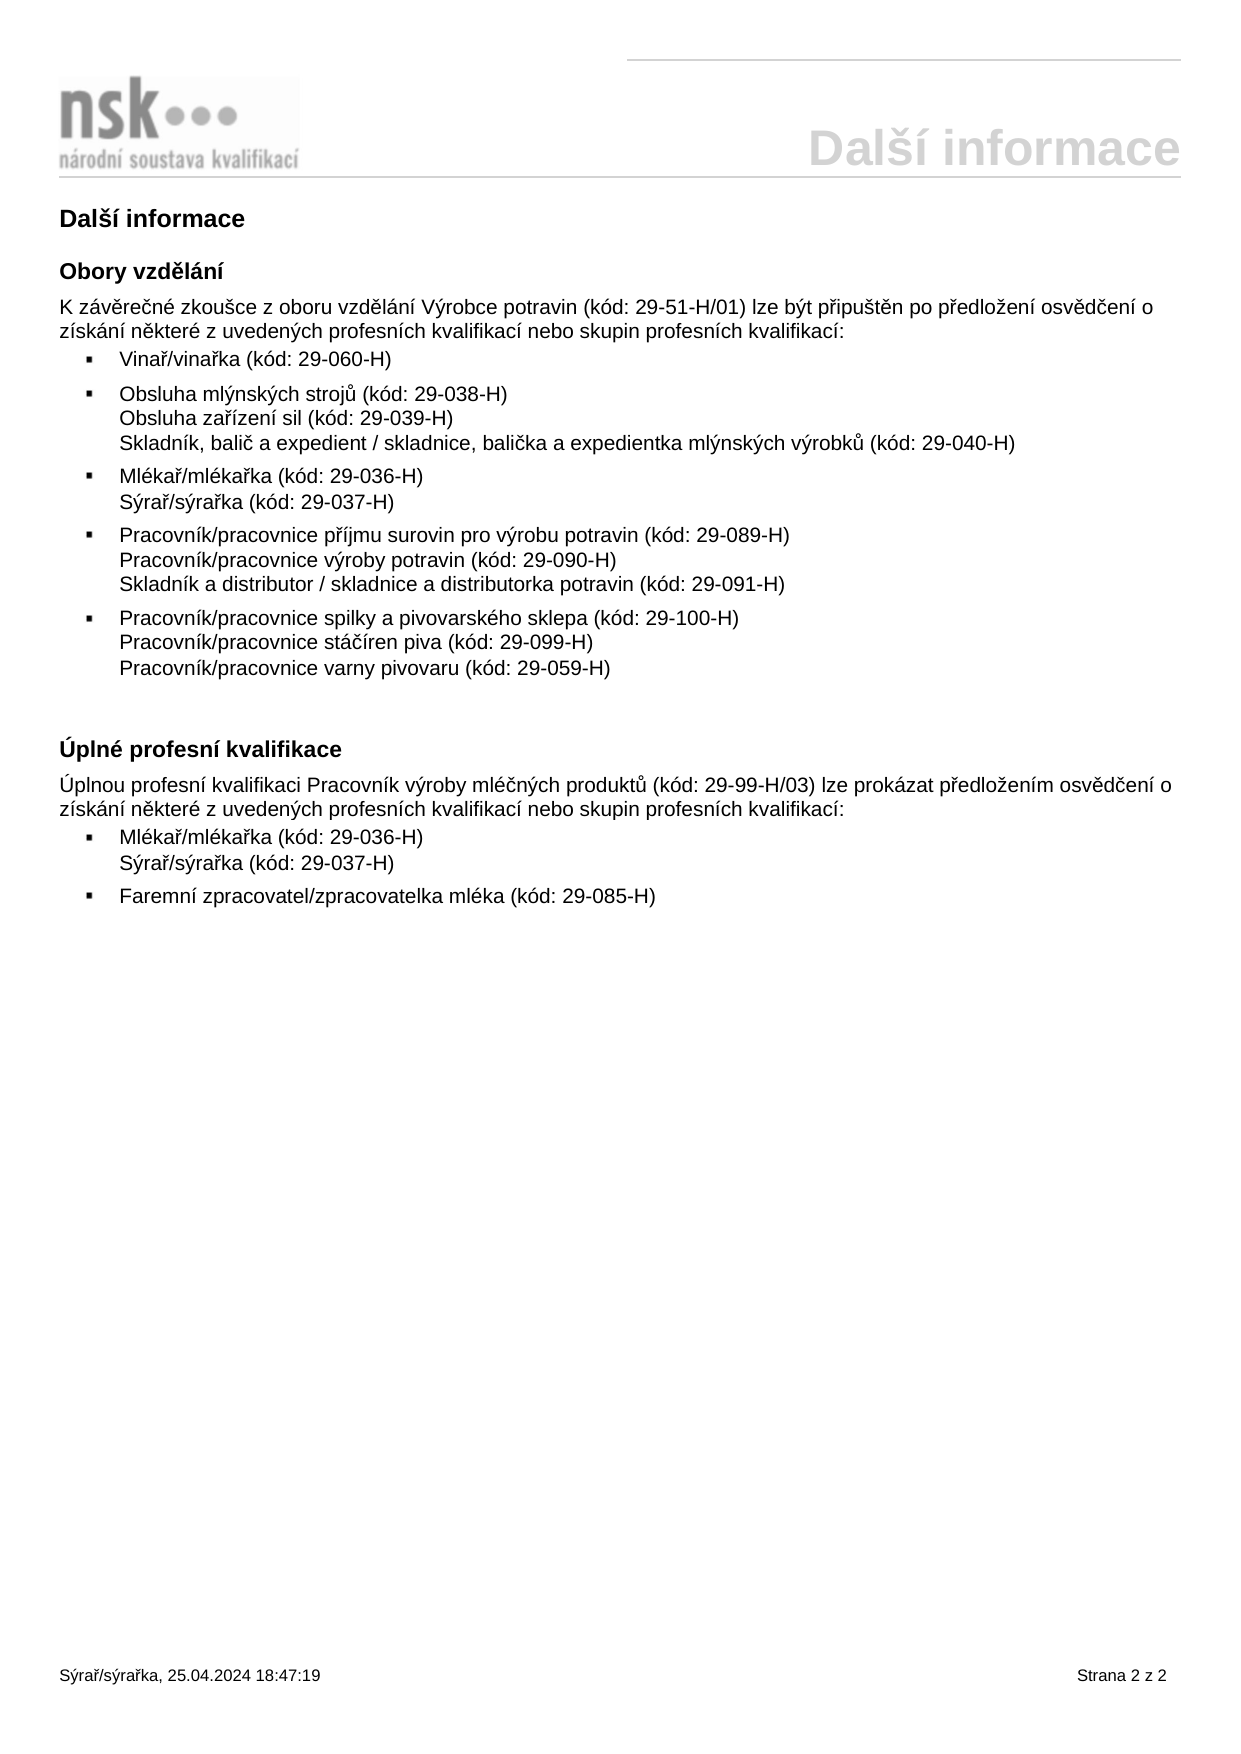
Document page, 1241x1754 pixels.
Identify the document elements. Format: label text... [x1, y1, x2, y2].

table_cell [59, 713, 119, 725]
table_cell [619, 1449, 627, 1658]
table_cell [119, 681, 482, 713]
table_cell Pracovník/pracovnice výroby potravin (kód: 29-090-H) [119, 548, 1181, 572]
table_cell [482, 875, 619, 883]
table_cell [619, 170, 627, 176]
table_cell [861, 908, 1167, 941]
table_cell Další informace [627, 61, 1181, 176]
table_cell [59, 1241, 119, 1449]
table_cell [482, 597, 619, 606]
table_cell [119, 941, 482, 1241]
table_cell [861, 819, 1167, 825]
table_cell [619, 819, 627, 825]
table_cell [59, 656, 119, 681]
table_cell [119, 1241, 482, 1449]
table_cell K závěrečné zkoušce z oboru vzdělání Výrobce potravin (kód: 29-51-H/01) lze být připuštěn po předložení osvědčení o získání některé z uvedených profesních kvalifikací nebo skupin profesních kvalifikací: [59, 295, 1181, 343]
table_cell [627, 457, 861, 464]
table_cell [59, 171, 119, 176]
table_cell [59, 851, 119, 874]
table_cell [861, 597, 1167, 606]
table_cell Mlékař/mlékařka (kód: 29-036-H) [119, 825, 1181, 851]
table_cell [119, 597, 482, 606]
table_cell [619, 875, 627, 883]
table_cell [482, 514, 619, 522]
table_cell [1167, 941, 1181, 1241]
table_cell [619, 236, 627, 248]
table_cell [59, 178, 1181, 194]
table_cell [119, 343, 482, 347]
table_cell [627, 194, 861, 200]
table_cell [627, 875, 861, 883]
table_cell Úplné profesní kvalifikace [59, 725, 1181, 773]
table_cell [619, 514, 627, 522]
table_cell [619, 597, 627, 606]
table_cell [619, 908, 627, 941]
table_cell [1167, 1449, 1181, 1658]
table_cell [59, 406, 119, 431]
table_cell [861, 514, 1167, 522]
table_cell [59, 343, 119, 347]
table_cell [119, 875, 482, 883]
table_cell [482, 1241, 619, 1449]
picture [59, 883, 119, 908]
table_cell [482, 819, 619, 825]
table_cell [1167, 194, 1181, 200]
table_cell [1167, 373, 1181, 382]
table_cell [482, 373, 619, 382]
table_cell [119, 713, 482, 725]
table_cell [1167, 1658, 1181, 1694]
table_cell Pracovník/pracovnice spilky a pivovarského sklepa (kód: 29-100-H) [119, 606, 1181, 630]
table_cell Pracovník/pracovnice stáčíren piva (kód: 29-099-H) [119, 630, 1181, 656]
table_cell [861, 457, 1167, 464]
picture [59, 464, 119, 488]
table_cell Obory vzdělání [59, 248, 1181, 295]
table_cell [59, 941, 119, 1241]
table_cell Pracovník/pracovnice varny pivovaru (kód: 29-059-H) [119, 656, 1181, 681]
table_cell [627, 373, 861, 382]
table_cell [619, 713, 627, 725]
table_cell [861, 343, 1167, 347]
table_cell Obsluha mlýnských strojů (kód: 29-038-H) [119, 382, 1181, 406]
table_cell [861, 194, 1167, 200]
table_cell [1167, 681, 1181, 713]
table_cell [627, 597, 861, 606]
table_cell Skladník a distributor / skladnice a distributorka potravin (kód: 29-091-H) [119, 572, 1181, 597]
table_cell [59, 681, 119, 713]
table_cell [482, 236, 619, 248]
table_cell Skladník, balič a expedient / skladnice, balička a expedientka mlýnských výrobků (kód: 29-040-H) [119, 431, 1181, 457]
table_cell [619, 1241, 627, 1449]
table_cell Pracovník/pracovnice příjmu surovin pro výrobu potravin (kód: 29-089-H) [119, 523, 1181, 548]
table_cell [59, 373, 119, 381]
table_cell Obsluha zařízení sil (kód: 29-039-H) [119, 406, 1181, 431]
table_cell [59, 597, 119, 606]
table_cell [119, 457, 482, 464]
table_cell [482, 171, 619, 176]
table_cell [59, 875, 119, 883]
table_cell [627, 1241, 861, 1449]
table_cell [627, 236, 861, 248]
table_cell [861, 875, 1167, 883]
picture [59, 347, 119, 372]
table_cell [482, 343, 619, 347]
table_cell [119, 171, 482, 176]
table_cell [482, 681, 619, 713]
table_cell Úplnou profesní kvalifikaci Pracovník výroby mléčných produktů (kód: 29-99-H/03) lze prokázat předložením osvědčení o získání některé z uvedených profesních kvalifikací nebo skupin profesních kvalifikací: [59, 773, 1181, 819]
table_cell [59, 236, 119, 248]
table_cell Sýrař/sýrařka (kód: 29-037-H) [119, 851, 1181, 874]
table_cell Mlékař/mlékařka (kód: 29-036-H) [119, 464, 1181, 489]
table_cell [59, 548, 119, 572]
table_cell [619, 373, 627, 382]
table_cell [1167, 457, 1181, 464]
table_cell [1167, 597, 1181, 606]
table_cell [1167, 1241, 1181, 1449]
picture [58, 59, 620, 171]
table_cell [1167, 875, 1181, 883]
table_cell [1167, 908, 1181, 941]
picture [59, 381, 119, 406]
table_cell [1167, 713, 1181, 725]
table_cell [482, 1449, 619, 1658]
table_cell [620, 59, 627, 170]
table_cell [861, 713, 1167, 725]
table_cell [59, 490, 119, 513]
table_cell [59, 572, 119, 597]
table_cell [59, 819, 119, 825]
table_cell [619, 457, 627, 464]
table_cell [59, 431, 119, 457]
table_cell [619, 194, 627, 200]
table_cell [59, 514, 119, 522]
table_cell [627, 908, 861, 941]
table_cell [59, 457, 119, 464]
table_cell Faremní zpracovatel/zpracovatelka mléka (kód: 29-085-H) [119, 884, 1181, 907]
table_cell [119, 373, 482, 382]
table_cell [1167, 819, 1181, 825]
picture [59, 825, 119, 850]
table_cell [861, 236, 1167, 248]
table_cell [627, 819, 861, 825]
table_cell [119, 819, 482, 825]
table_cell [119, 236, 482, 248]
table_cell [861, 1449, 1167, 1658]
table_cell [119, 908, 482, 941]
table_cell [861, 1241, 1167, 1449]
table_cell [119, 1449, 482, 1658]
table_cell [627, 681, 861, 713]
table_cell [627, 514, 861, 522]
table_cell [119, 514, 482, 522]
picture [59, 522, 119, 547]
table_cell [861, 941, 1167, 1241]
table_cell Sýrař/sýrařka, 25.04.2024 18:47:19 [59, 1658, 861, 1694]
table_cell [627, 343, 861, 347]
table_cell [59, 194, 119, 200]
table_cell Vinař/vinařka (kód: 29-060-H) [119, 347, 1181, 373]
table_cell [627, 1449, 861, 1658]
table_cell [861, 681, 1167, 713]
table_cell [59, 1449, 119, 1658]
table_cell [59, 631, 119, 656]
table_cell Strana 2 z 2 [861, 1658, 1167, 1694]
table_cell [59, 908, 119, 941]
table_cell [482, 941, 619, 1241]
table_cell [1167, 514, 1181, 522]
table_cell [482, 713, 619, 725]
table_cell [627, 941, 861, 1241]
picture [59, 606, 119, 631]
table_cell [619, 941, 627, 1241]
table_cell [861, 373, 1167, 382]
table_cell [1167, 343, 1181, 347]
table_cell [627, 713, 861, 725]
table_cell [482, 908, 619, 941]
table_cell [1167, 236, 1181, 248]
table_cell [482, 194, 619, 200]
table_cell [482, 457, 619, 464]
table_cell Další informace [59, 200, 1181, 236]
table_cell [119, 194, 482, 200]
table_cell Sýrař/sýrařka (kód: 29-037-H) [119, 490, 1181, 513]
table_cell [619, 681, 627, 713]
